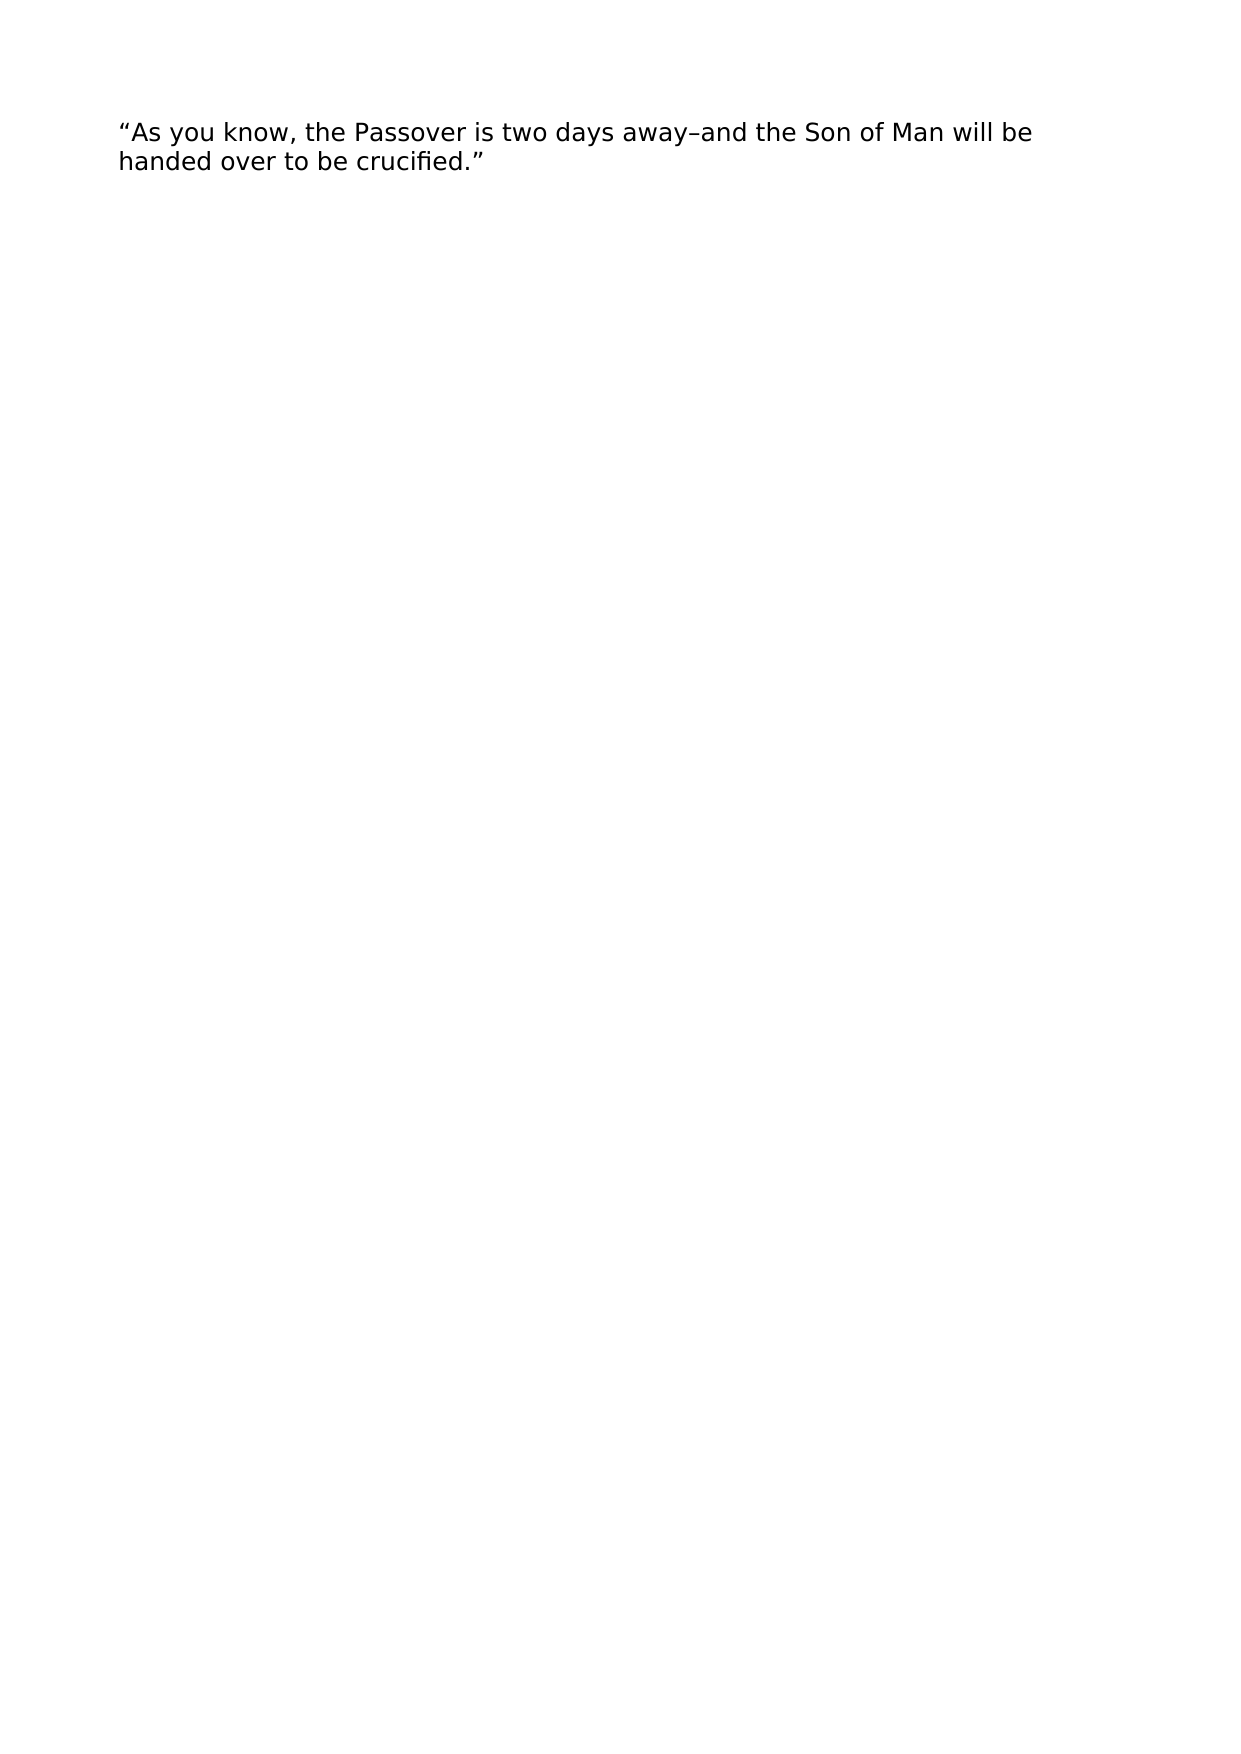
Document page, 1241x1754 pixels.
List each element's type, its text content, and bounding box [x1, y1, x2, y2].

text “As you know, the Passover is two days away–and the Son of Man will be handed over to be crucified.” [118, 118, 1122, 176]
